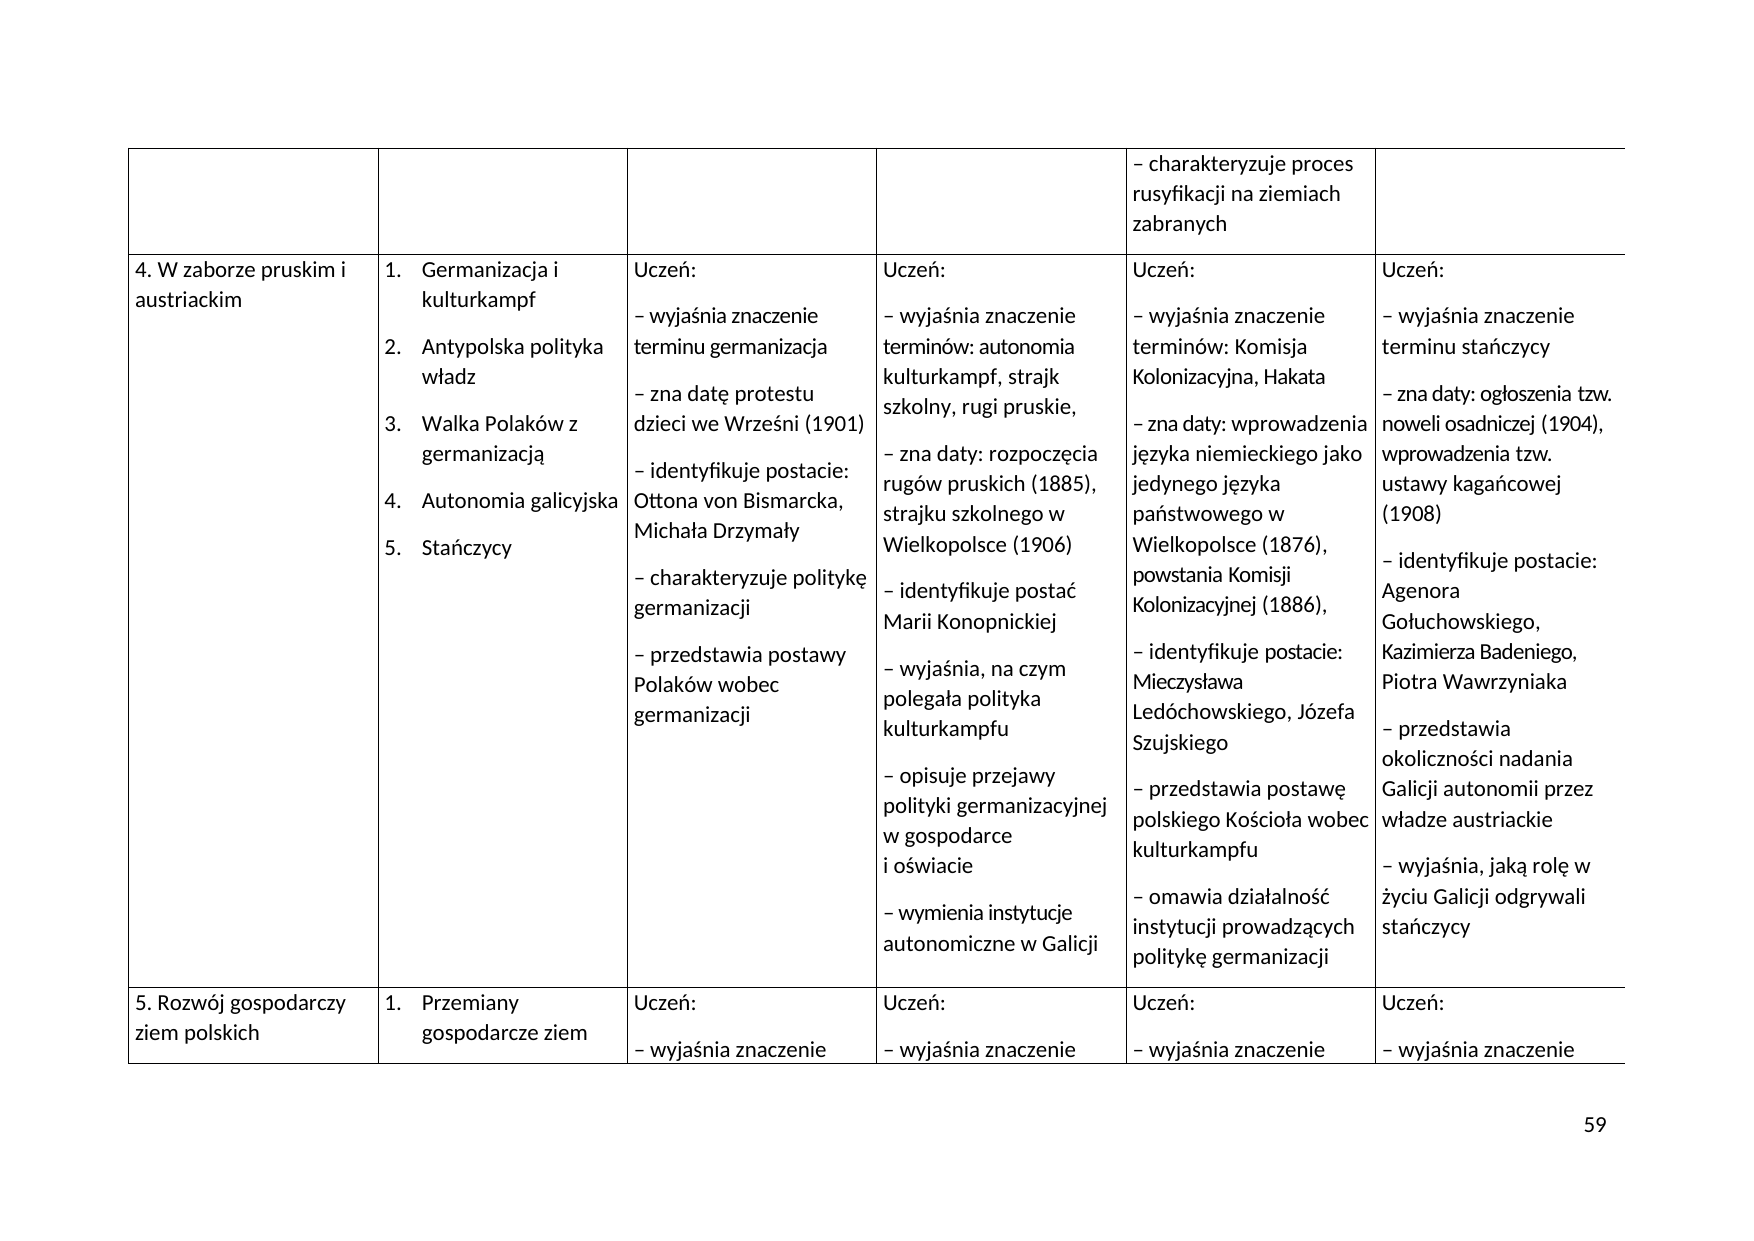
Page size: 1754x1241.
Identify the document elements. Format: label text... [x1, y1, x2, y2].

table_cell – charakteryzuje proces rusyfikacji na ziemiach zabranych [1127, 149, 1375, 254]
table_cell [628, 149, 876, 254]
table_cell [1376, 149, 1625, 254]
table_cell 4. W zaborze pruskim i austriackim [129, 255, 378, 987]
table_cell 5. Rozwój gospodarczy ziem polskich [129, 988, 378, 1063]
table_cell Uczeń: – wyjaśnia znaczenie terminów: Komisja Kolonizacyjna, Hakata – zna daty: wprowadzenia języka niemieckiego jako jedynego języka państwowego w Wielkopolsce (1876), powstania Komisji Kolonizacyjnej (1886), – identyfikuje postacie: Mieczysława Ledóchowskiego, Józefa Szujskiego – przedstawia postawę polskiego Kościoła wobec kulturkampfu – omawia działalność instytucji prowadzących politykę germanizacji [1127, 255, 1375, 987]
table_cell Przemiany gospodarcze ziem zaboru rosyjskiego Pod panowaniem pruskim Gospodarka Galicji Łódź wielko–przemysłowa Przemiany społeczne na ziemiach polskich Asymilacja Żydów Przemiany cywilizacyjnena ziemiach polskich [379, 988, 627, 1063]
table_cell Uczeń: – wyjaśnia znaczenie terminu germanizacja – zna datę protestu dzieci we Wrześni (1901) – identyfikuje postacie: Ottona von Bismarcka, Michała Drzymały – charakteryzuje politykę germanizacji – przedstawia postawy Polaków wobec germanizacji [628, 255, 876, 987]
table_cell Uczeń: – wyjaśnia znaczenie terminów: autonomia kulturkampf, strajk szkolny, rugi pruskie, – zna daty: rozpoczęcia rugów pruskich (1885), strajku szkolnego w Wielkopolsce (1906) – identyfikuje postać Marii Konopnickiej – wyjaśnia, na czym polegała polityka kulturkampfu – opisuje przejawy polityki germanizacyjnej w gospodarce i oświacie – wymienia instytucje autonomiczne w Galicji [877, 255, 1126, 987]
table_cell Uczeń: – wyjaśnia znaczenie terminu stańczycy – zna daty: ogłoszenia tzw. noweli osadniczej (1904), wprowadzenia tzw. ustawy kagańcowej (1908) – identyfikuje postacie: Agenora Gołuchowskiego, Kazimierza Badeniego, Piotra Wawrzyniaka – przedstawia okoliczności nadania Galicji autonomii przez władze austriackie – wyjaśnia, jaką rolę w życiu Galicji odgrywali stańczycy [1376, 255, 1625, 987]
table_cell Uczeń: – wyjaśnia znaczenie [1376, 988, 1625, 1063]
table_cell [129, 149, 378, 254]
table_cell Germanizacja i kulturkampf Antypolska polityka władz Walka Polaków z germanizacją Autonomia galicyjska Stańczycy [379, 255, 627, 987]
table_cell [379, 149, 627, 254]
table_cell Uczeń: – wyjaśnia znaczenie [628, 988, 876, 1063]
table_cell Uczeń: – wyjaśnia znaczenie [1127, 988, 1375, 1063]
table_cell [877, 149, 1126, 254]
table_cell Uczeń: – wyjaśnia znaczenie [877, 988, 1126, 1063]
